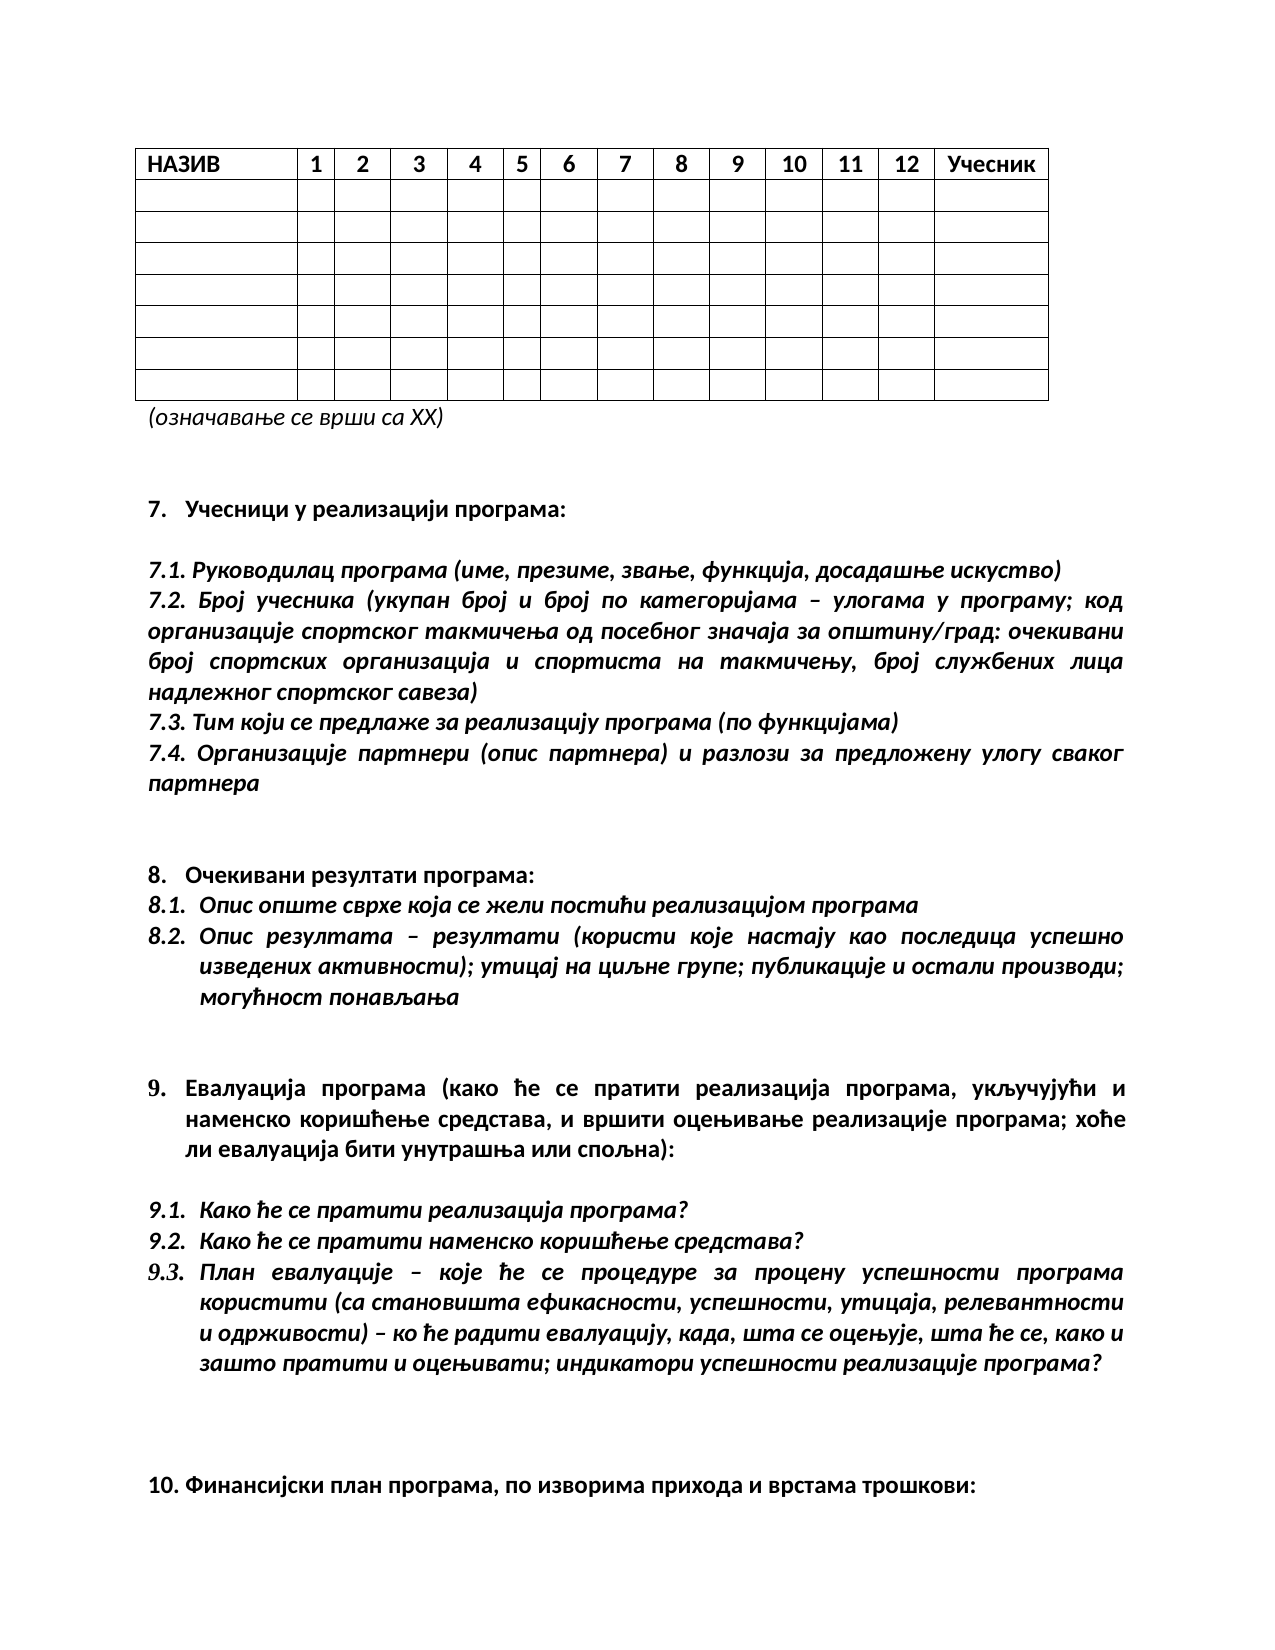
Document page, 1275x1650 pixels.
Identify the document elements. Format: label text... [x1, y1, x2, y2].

table_cell [504, 338, 540, 368]
table_cell [504, 212, 540, 242]
table_cell [541, 275, 597, 305]
table_cell [823, 180, 878, 211]
table_cell [541, 306, 597, 337]
table_cell [710, 338, 765, 368]
table_cell [935, 338, 1048, 368]
text (означавање се врши са XX) [148, 401, 1127, 432]
table_cell [654, 212, 709, 242]
table_cell [598, 275, 653, 305]
table_cell [935, 306, 1048, 337]
list Финансијски план програма, по изворима прихода и врстама трошкови: [148, 1469, 1127, 1500]
table_cell [935, 212, 1048, 242]
table_cell [654, 370, 709, 400]
table_cell [766, 338, 822, 368]
table_cell [504, 243, 540, 274]
table_cell [136, 180, 297, 211]
table_cell [710, 212, 765, 242]
table_cell [335, 180, 390, 211]
table_cell [136, 306, 297, 337]
list Опис резултата – резултати (користи које настају као последица успешно изведених активности); утицај на циљне групе; публикације и остали производи; могућност понављања [148, 920, 1127, 1012]
list Очекивани резултати програма: [148, 859, 1127, 889]
table_cell [335, 338, 390, 368]
table_cell [504, 306, 540, 337]
table_cell [504, 370, 540, 400]
table_cell [391, 275, 447, 305]
table_header 2 [335, 149, 390, 179]
table_cell [335, 275, 390, 305]
table_cell [766, 212, 822, 242]
table_cell [598, 243, 653, 274]
table_cell [136, 275, 297, 305]
table_cell [391, 370, 447, 400]
table_cell [598, 370, 653, 400]
table_cell [823, 370, 878, 400]
list Опис опште сврхе која се жели постићи реализацијом програма [148, 889, 1127, 920]
table_header 11 [823, 149, 878, 179]
table_header Учесник [935, 149, 1048, 179]
table_cell [879, 338, 934, 368]
table_header 5 [504, 149, 540, 179]
table_cell [448, 243, 503, 274]
table_header НАЗИВ [136, 149, 297, 179]
table_cell [823, 338, 878, 368]
table_cell [823, 243, 878, 274]
table_cell [136, 212, 297, 242]
table_cell [823, 212, 878, 242]
table_cell [710, 180, 765, 211]
table_cell [391, 212, 447, 242]
table_cell [935, 243, 1048, 274]
table_cell [766, 370, 822, 400]
table_cell [823, 275, 878, 305]
table_cell [598, 338, 653, 368]
table_cell [335, 243, 390, 274]
table_cell [598, 306, 653, 337]
table_cell [504, 180, 540, 211]
table_cell [598, 180, 653, 211]
table_cell [298, 370, 334, 400]
table_cell [335, 370, 390, 400]
table_header 8 [654, 149, 709, 179]
table_cell [298, 306, 334, 337]
table_cell [391, 338, 447, 368]
table_cell [654, 306, 709, 337]
table_cell [935, 370, 1048, 400]
table_cell [766, 243, 822, 274]
list Учесници у реализацији програма: [148, 493, 1127, 523]
table_header 12 [879, 149, 934, 179]
table_cell [391, 180, 447, 211]
table_cell [710, 275, 765, 305]
table_cell [541, 338, 597, 368]
list Како ће се пратити наменско коришћење средстава? [148, 1225, 1127, 1256]
table_cell [335, 306, 390, 337]
table_cell [298, 180, 334, 211]
table_cell [448, 212, 503, 242]
text 7.1. Руководилац програма (име, презиме, звање, функција, досадашње искуство) [148, 554, 1127, 584]
table_cell [391, 243, 447, 274]
table_cell [136, 243, 297, 274]
table_cell [448, 370, 503, 400]
table_cell [298, 275, 334, 305]
table_cell [298, 338, 334, 368]
table_cell [448, 275, 503, 305]
table_cell [448, 180, 503, 211]
table_cell [766, 180, 822, 211]
table_cell [823, 306, 878, 337]
table_cell [136, 370, 297, 400]
table_cell [541, 212, 597, 242]
table_cell [541, 243, 597, 274]
table_cell [654, 243, 709, 274]
table_header 6 [541, 149, 597, 179]
list Како ће се пратити реализација програма? [148, 1195, 1127, 1225]
table_cell [879, 370, 934, 400]
table_cell [879, 275, 934, 305]
table_cell [766, 306, 822, 337]
text 7.3. Тим који се предлаже за реализацију програма (по функцијама) [148, 706, 1127, 737]
table_cell [541, 180, 597, 211]
table_header 7 [598, 149, 653, 179]
table_cell [504, 275, 540, 305]
table_cell [654, 275, 709, 305]
table_header 10 [766, 149, 822, 179]
table_cell [298, 212, 334, 242]
table_cell [391, 306, 447, 337]
table_cell [598, 212, 653, 242]
table_cell [766, 275, 822, 305]
table_cell [335, 212, 390, 242]
table_cell [710, 370, 765, 400]
table_cell [879, 306, 934, 337]
table_header 4 [448, 149, 503, 179]
table_cell [710, 243, 765, 274]
table_cell [298, 243, 334, 274]
table_cell [710, 306, 765, 337]
table_cell [448, 338, 503, 368]
table_header 9 [710, 149, 765, 179]
table_cell [654, 180, 709, 211]
table_cell [935, 180, 1048, 211]
list Евалуација програма (како ће се пратити реализација програма, укључујући и наменско коришћење средстава, и вршити оцењивање реализације програма; хоће ли евалуација бити унутрашња или спољна): [148, 1073, 1127, 1164]
text 7.4. Организације партнери (опис партнера) и разлози за предложену улогу сваког партнера [148, 737, 1127, 798]
table_cell [654, 338, 709, 368]
table_cell [935, 275, 1048, 305]
table_cell [879, 212, 934, 242]
table_cell [448, 306, 503, 337]
table_cell [879, 243, 934, 274]
table_cell [541, 370, 597, 400]
text 7.2. Број учесника (укупан број и број по категоријама – улогама у програму; код организације спортског такмичења од посебног значаја за општину/град: очекивани број спортских организација и спортиста на такмичењу, број службених лица надлежног спортског савеза) [148, 584, 1127, 706]
table_header 3 [391, 149, 447, 179]
list План евалуације – које ће се процедуре за процену успешности програма користити (са становишта ефикасности, успешности, утицаја, релевантности и одрживости) – ко ће радити евалуацију, када, шта се оцењује, шта ће се, како и зашто пратити и оцењивати; индикатори успешности реализације програма? [148, 1256, 1127, 1378]
table_cell [136, 338, 297, 368]
table_cell [879, 180, 934, 211]
table_header 1 [298, 149, 334, 179]
